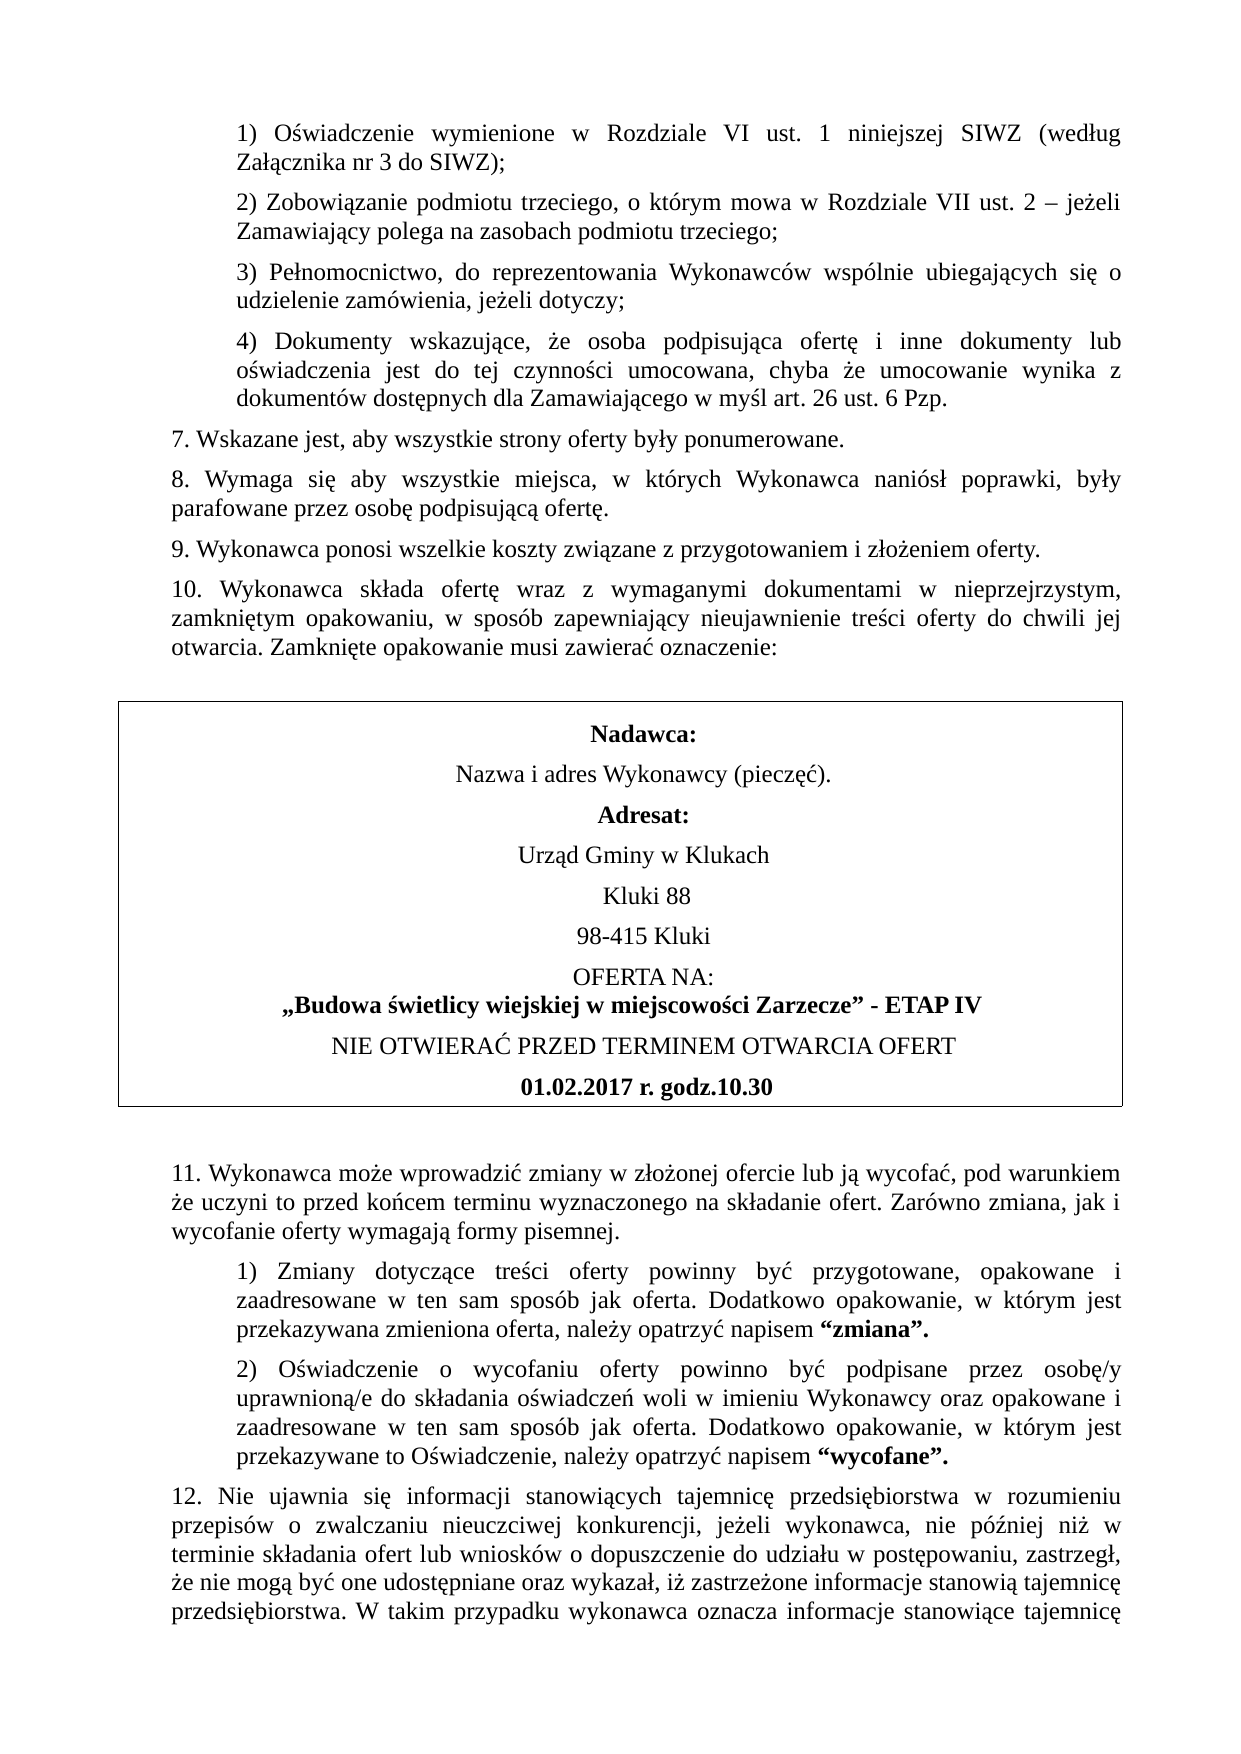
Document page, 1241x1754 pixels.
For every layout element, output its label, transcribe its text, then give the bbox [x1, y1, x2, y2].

text 2) Zobowiązanie podmiotu trzeciego, o którym mowa w Rozdziale VII ust. 2 – jeżeli Zamawiający polega na zasobach podmiotu trzeciego; [236, 187, 1122, 245]
text 2) Oświadczenie o wycofaniu oferty powinno być podpisane przez osobę/y uprawnioną/e do składania oświadczeń woli w imieniu Wykonawcy oraz opakowane i zaadresowane w ten sam sposób jak oferta. Dodatkowo opakowanie, w którym jest przekazywane to Oświadczenie, należy opatrzyć napisem “wycofane”. [236, 1354, 1122, 1469]
text 8. Wymaga się aby wszystkie miejsca, w których Wykonawca naniósł poprawki, były parafowane przez osobę podpisującą ofertę. [171, 464, 1122, 522]
table_header Nadawca: Nazwa i adres Wykonawcy (pieczęć). Adresat: Urząd Gminy w Klukach Kluki 88 98-415 Kluki OFERTA NA: „Budowa świetlicy wiejskiej w miejscowości Zarzecze” - ETAP IV NIE OTWIERAĆ PRZED TERMINEM OTWARCIA OFERT 01.02.2017 r. godz.10.30 [119, 702, 1122, 1106]
text 1) Oświadczenie wymienione w Rozdziale VI ust. 1 niniejszej SIWZ (według Załącznika nr 3 do SIWZ); [236, 118, 1122, 176]
text 12. Nie ujawnia się informacji stanowiących tajemnicę przedsiębiorstwa w rozumieniu przepisów o zwalczaniu nieuczciwej konkurencji, jeżeli wykonawca, nie później niż w terminie składania ofert lub wniosków o dopuszczenie do udziału w postępowaniu, zastrzegł, że nie mogą być one udostępniane oraz wykazał, iż zastrzeżone informacje stanowią tajemnicę przedsiębiorstwa. W takim przypadku wykonawca oznacza informacje stanowiące tajemnicę [171, 1481, 1122, 1625]
text 10. Wykonawca składa ofertę wraz z wymaganymi dokumentami w nieprzejrzystym, zamkniętym opakowaniu, w sposób zapewniający nieujawnienie treści oferty do chwili jej otwarcia. Zamknięte opakowanie musi zawierać oznaczenie: [171, 574, 1122, 661]
text 9. Wykonawca ponosi wszelkie koszty związane z przygotowaniem i złożeniem oferty. [171, 534, 1122, 562]
text 1) Zmiany dotyczące treści oferty powinny być przygotowane, opakowane i zaadresowane w ten sam sposób jak oferta. Dodatkowo opakowanie, w którym jest przekazywana zmieniona oferta, należy opatrzyć napisem “zmiana”. [236, 1256, 1122, 1343]
text 7. Wskazane jest, aby wszystkie strony oferty były ponumerowane. [171, 424, 1122, 453]
text 4) Dokumenty wskazujące, że osoba podpisująca ofertę i inne dokumenty lub oświadczenia jest do tej czynności umocowana, chyba że umocowanie wynika z dokumentów dostępnych dla Zamawiającego w myśl art. 26 ust. 6 Pzp. [236, 326, 1122, 412]
text 11. Wykonawca może wprowadzić zmiany w złożonej ofercie lub ją wycofać, pod warunkiem że uczyni to przed końcem terminu wyznaczonego na składanie ofert. Zarówno zmiana, jak i wycofanie oferty wymagają formy pisemnej. [171, 1158, 1122, 1245]
text 3) Pełnomocnictwo, do reprezentowania Wykonawców wspólnie ubiegających się o udzielenie zamówienia, jeżeli dotyczy; [236, 257, 1122, 314]
